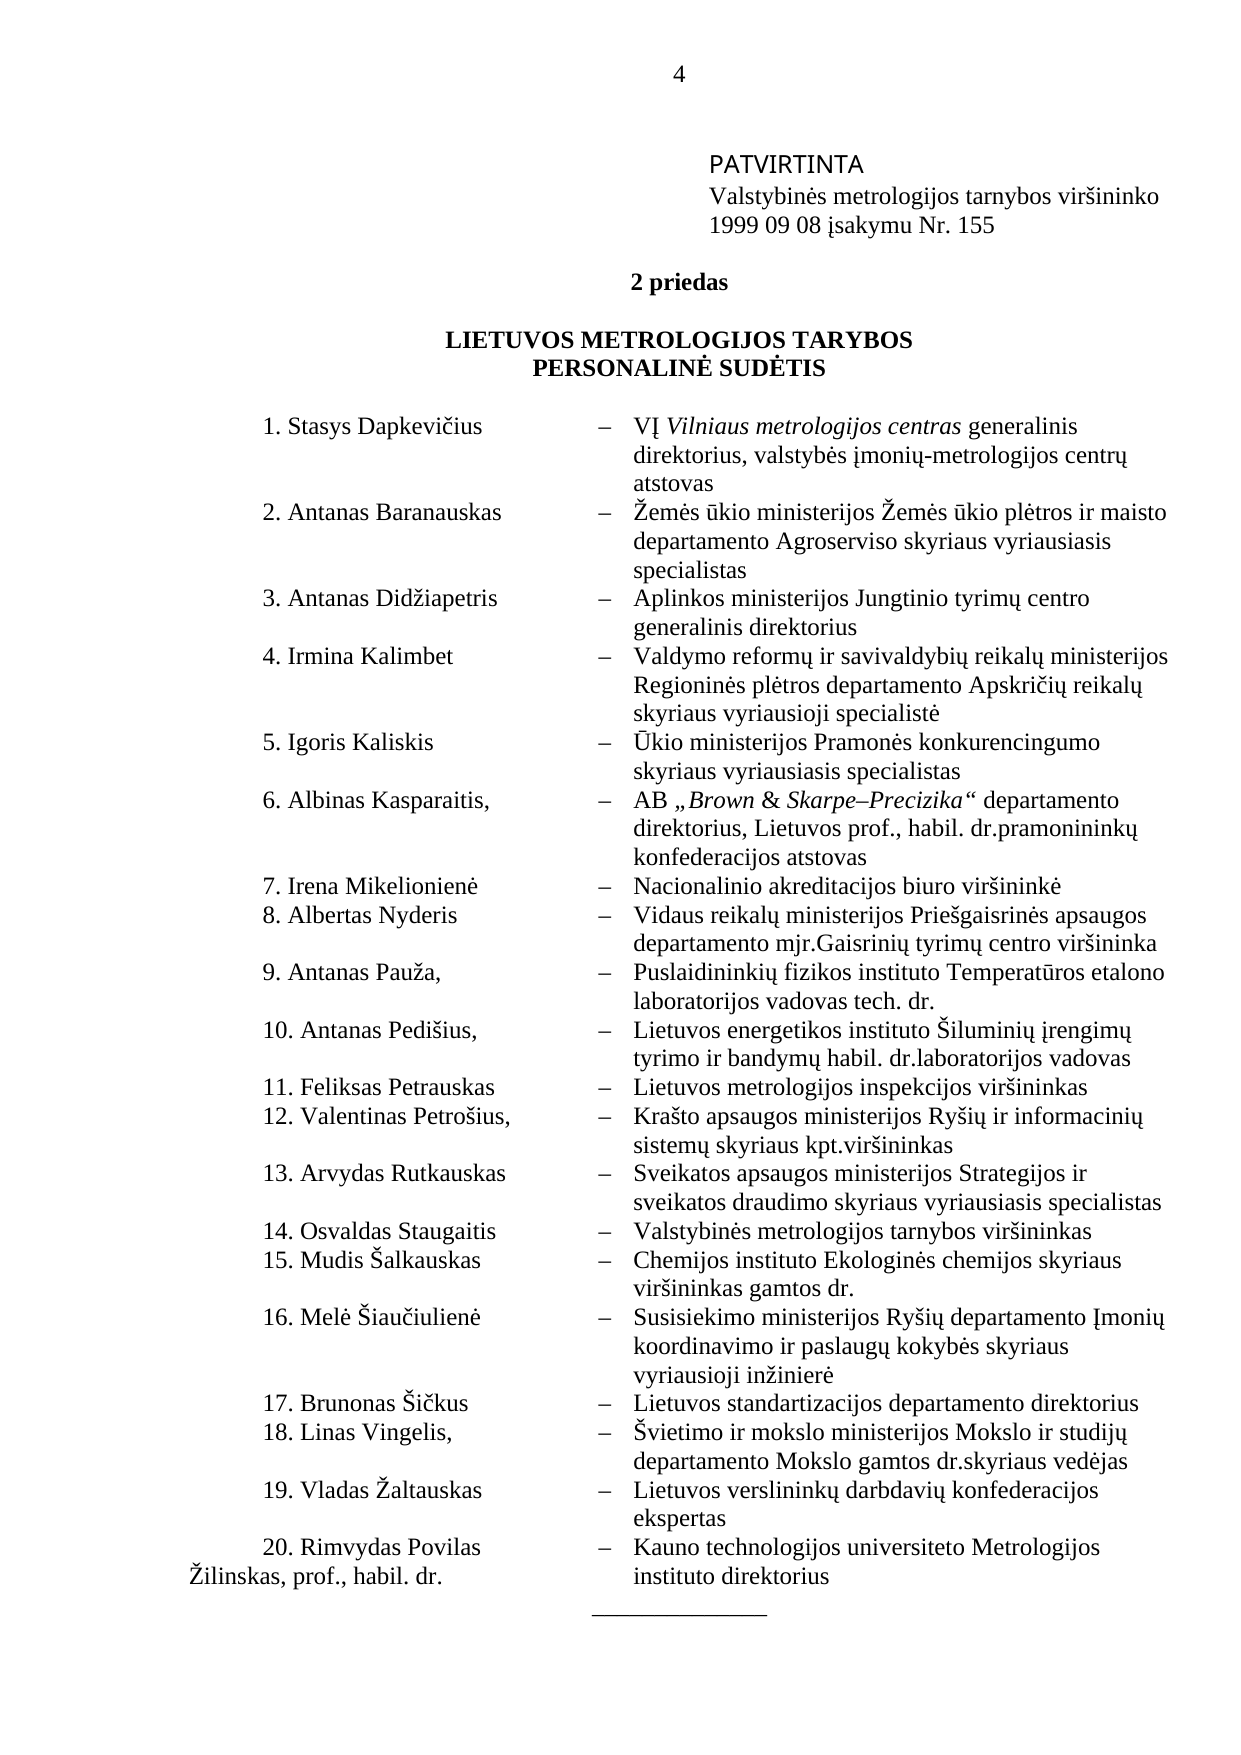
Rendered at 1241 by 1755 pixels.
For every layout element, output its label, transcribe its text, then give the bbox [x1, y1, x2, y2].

table_cell – [563, 1417, 622, 1475]
text ______________ [177, 1590, 1181, 1618]
table_cell – [563, 1015, 622, 1072]
table_cell 11. Feliksas Petrauskas [177, 1072, 562, 1101]
table_cell Sveikatos apsaugos ministerijos Strategijos ir sveikatos draudimo skyriaus vyriausiasis specialistas [622, 1159, 1181, 1216]
text PERSONALINĖ SUDĖTIS [177, 353, 1181, 382]
table_cell Chemijos instituto Ekologinės chemijos skyriaus viršininkas gamtos dr. [622, 1245, 1181, 1302]
table_cell – [563, 785, 622, 871]
table_cell 2. Antanas Baranauskas [177, 497, 562, 583]
table_cell 6. Albinas Kasparaitis, [177, 785, 562, 871]
table_cell 19. Vladas Žaltauskas [177, 1475, 562, 1532]
table_cell 4. Irmina Kalimbet [177, 641, 562, 727]
table_header VĮ Vilniaus metrologijos centras generalinis direktorius, valstybės įmonių-metrologijos centrų atstovas [622, 411, 1181, 497]
table_cell – [563, 1159, 622, 1216]
table_cell Žemės ūkio ministerijos Žemės ūkio plėtros ir maisto departamento Agroserviso skyriaus vyriausiasis specialistas [622, 497, 1181, 583]
text Valstybinės metrologijos tarnybos viršininko [177, 181, 1181, 210]
table_cell – [563, 1245, 622, 1302]
table_cell Lietuvos metrologijos inspekcijos viršininkas [622, 1072, 1181, 1101]
text PATVIRTINTA [177, 147, 1181, 181]
table_cell Ūkio ministerijos Pramonės konkurencingumo skyriaus vyriausiasis specialistas [622, 727, 1181, 785]
table_header – [563, 411, 622, 497]
table_cell – [563, 1072, 622, 1101]
table_cell Valdymo reformų ir savivaldybių reikalų ministerijos Regioninės plėtros departamento Apskričių reikalų skyriaus vyriausioji specialistė [622, 641, 1181, 727]
text 1999 09 08 įsakymu Nr. 155 [177, 210, 1181, 238]
table_cell Krašto apsaugos ministerijos Ryšių ir informacinių sistemų skyriaus kpt.viršininkas [622, 1101, 1181, 1158]
table_cell – [563, 871, 622, 900]
table_cell Lietuvos energetikos instituto Šiluminių įrengimų tyrimo ir bandymų habil. dr.laboratorijos vadovas [622, 1015, 1181, 1072]
table_cell Puslaidininkių fizikos instituto Temperatūros etalono laboratorijos vadovas tech. dr. [622, 957, 1181, 1015]
table_cell Lietuvos verslininkų darbdavių konfederacijos ekspertas [622, 1475, 1181, 1532]
table_cell – [563, 900, 622, 957]
table_cell AB „Brown & Skarpe–Precizika“ departamento direktorius, Lietuvos prof., habil. dr.pramonininkų konfederacijos atstovas [622, 785, 1181, 871]
table_cell Nacionalinio akreditacijos biuro viršininkė [622, 871, 1181, 900]
table_cell 9. Antanas Pauža, [177, 957, 562, 1015]
table_cell – [563, 1389, 622, 1417]
table_header 1. Stasys Dapkevičius [177, 411, 562, 497]
table_cell – [563, 1216, 622, 1245]
table_cell – [563, 1302, 622, 1388]
table_cell 8. Albertas Nyderis [177, 900, 562, 957]
table_cell Susisiekimo ministerijos Ryšių departamento Įmonių koordinavimo ir paslaugų kokybės skyriaus vyriausioji inžinierė [622, 1302, 1181, 1388]
text LIETUVOS METROLOGIJOS TARYBOS [177, 325, 1181, 353]
table_cell – [563, 957, 622, 1015]
table_cell 16. Melė Šiaučiulienė [177, 1302, 562, 1388]
table_cell Lietuvos standartizacijos departamento direktorius [622, 1389, 1181, 1417]
table_cell Aplinkos ministerijos Jungtinio tyrimų centro generalinis direktorius [622, 584, 1181, 641]
table_cell Vidaus reikalų ministerijos Priešgaisrinės apsaugos departamento mjr.Gaisrinių tyrimų centro viršininka [622, 900, 1181, 957]
text 2 priedas [177, 267, 1181, 296]
table_cell 20. Rimvydas Povilas Žilinskas, prof., habil. dr. [177, 1532, 562, 1590]
table_cell Švietimo ir mokslo ministerijos Mokslo ir studijų departamento Mokslo gamtos dr.skyriaus vedėjas [622, 1417, 1181, 1475]
table_cell – [563, 641, 622, 727]
table_cell – [563, 1532, 622, 1590]
table_cell – [563, 1101, 622, 1158]
table_cell 12. Valentinas Petrošius, [177, 1101, 562, 1158]
table_cell – [563, 497, 622, 583]
table_cell 15. Mudis Šalkauskas [177, 1245, 562, 1302]
table_cell Kauno technologijos universiteto Metrologijos instituto direktorius [622, 1532, 1181, 1590]
table_cell 7. Irena Mikelionienė [177, 871, 562, 900]
table_cell 14. Osvaldas Staugaitis [177, 1216, 562, 1245]
table_cell – [563, 584, 622, 641]
table_cell – [563, 727, 622, 785]
table_cell 10. Antanas Pedišius, [177, 1015, 562, 1072]
table_cell 17. Brunonas Šičkus [177, 1389, 562, 1417]
table_cell – [563, 1475, 622, 1532]
table_cell 13. Arvydas Rutkauskas [177, 1159, 562, 1216]
table_cell 3. Antanas Didžiapetris [177, 584, 562, 641]
table_cell 18. Linas Vingelis, [177, 1417, 562, 1475]
table_cell 5. Igoris Kaliskis [177, 727, 562, 785]
table_cell Valstybinės metrologijos tarnybos viršininkas [622, 1216, 1181, 1245]
